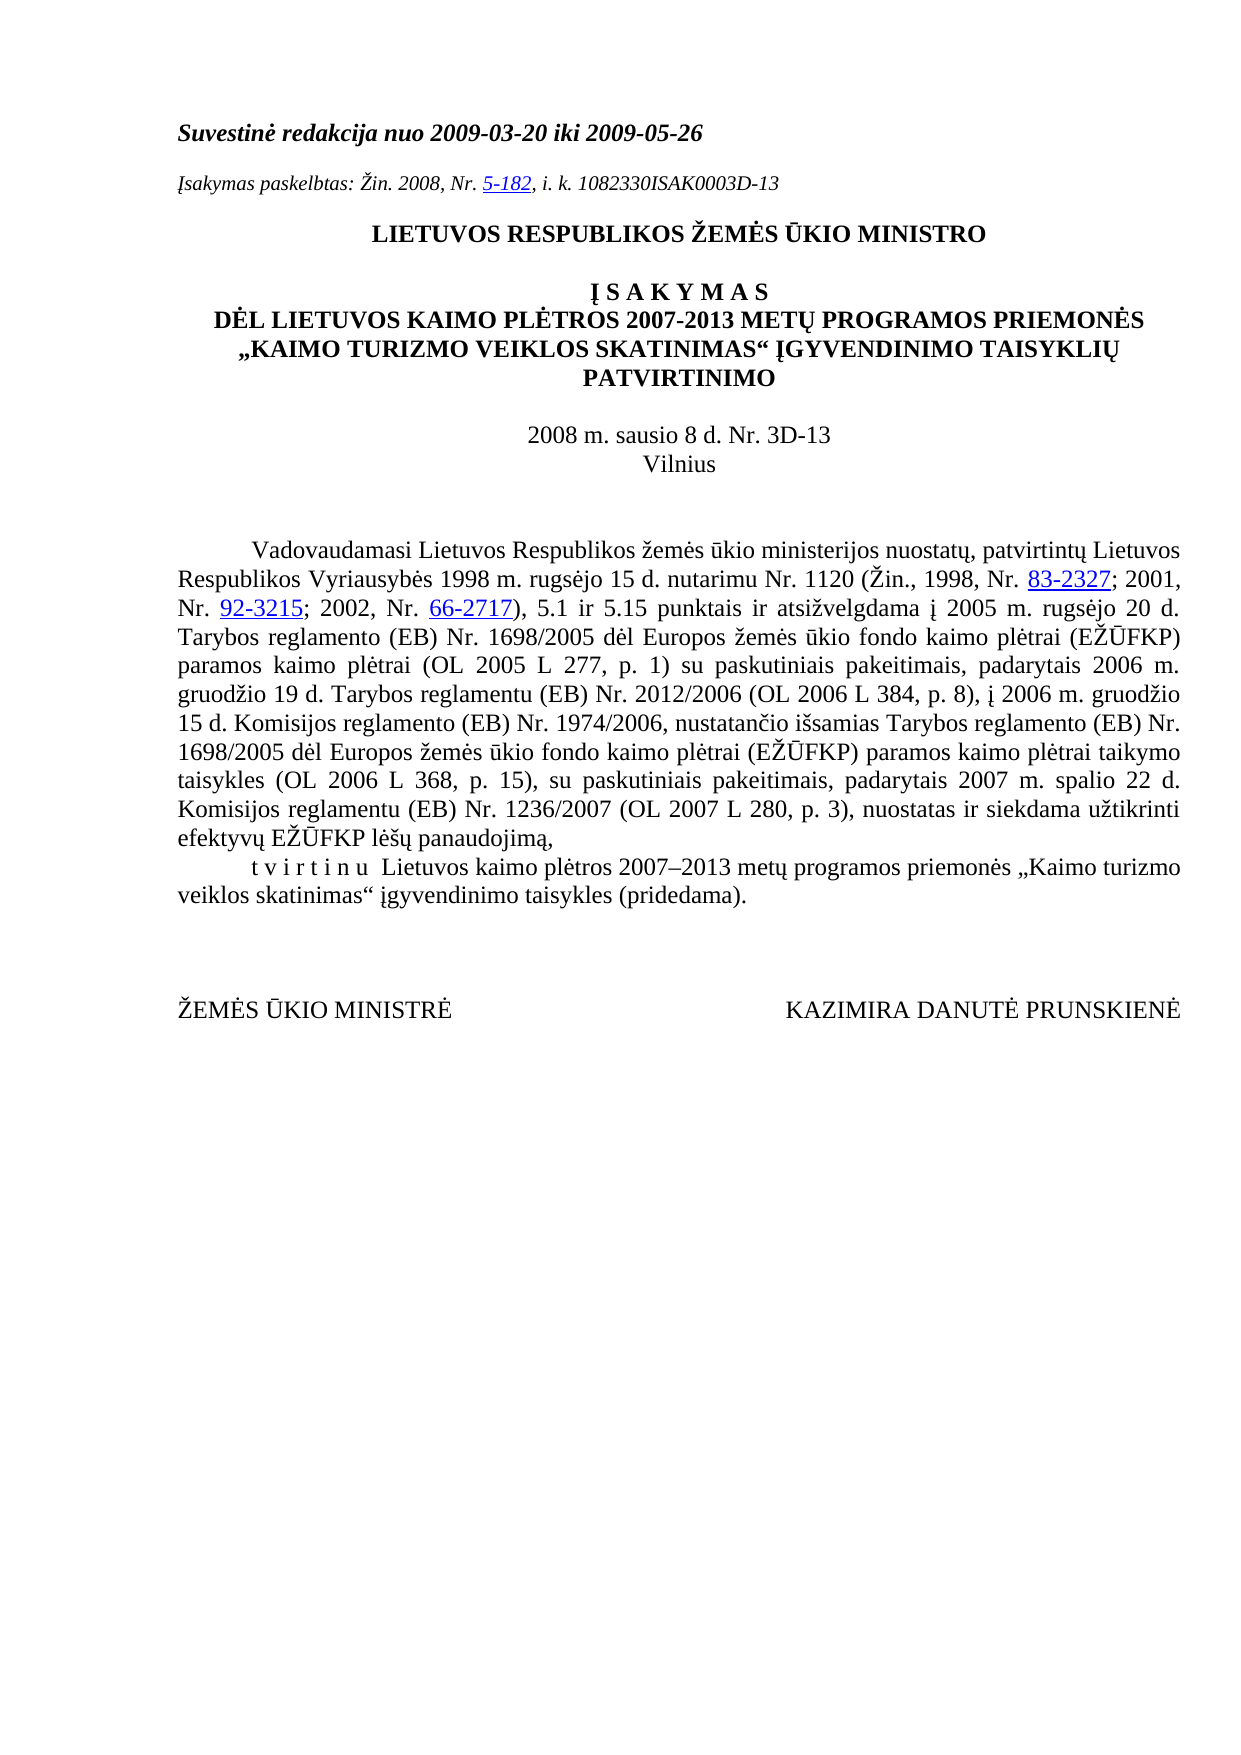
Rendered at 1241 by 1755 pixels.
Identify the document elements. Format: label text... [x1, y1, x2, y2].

text 2008 m. sausio 8 d. Nr. 3D-13 [177, 420, 1181, 449]
text DĖL LIETUVOS KAIMO PLĖTROS 2007-2013 METŲ PROGRAMOS PRIEMONĖS „KAIMO TURIZMO VEIKLOS SKATINIMAS“ ĮGYVENDINIMO TAISYKLIŲ PATVIRTINIMO [177, 305, 1181, 392]
text Vilnius [177, 449, 1181, 478]
text ŽEMĖS ŪKIO MINISTRĖ KAZIMIRA DANUTĖ PRUNSKIENĖ [177, 995, 1181, 1024]
text Vadovaudamasi Lietuvos Respublikos žemės ūkio ministerijos nuostatų, patvirtintų Lietuvos Respublikos Vyriausybės 1998 m. rugsėjo 15 d. nutarimu Nr. 1120 (Žin., 1998, Nr. 83-2327; 2001, Nr. 92-3215; 2002, Nr. 66-2717), 5.1 ir 5.15 punktais ir atsižvelgdama į 2005 m. rugsėjo 20 d. Tarybos reglamento (EB) Nr. 1698/2005 dėl Europos žemės ūkio fondo kaimo plėtrai (EŽŪFKP) paramos kaimo plėtrai (OL 2005 L 277, p. 1) su paskutiniais pakeitimais, padarytais 2006 m. gruodžio 19 d. Tarybos reglamentu (EB) Nr. 2012/2006 (OL 2006 L 384, p. 8), į 2006 m. gruodžio 15 d. Komisijos reglamento (EB) Nr. 1974/2006, nustatančio išsamias Tarybos reglamento (EB) Nr. 1698/2005 dėl Europos žemės ūkio fondo kaimo plėtrai (EŽŪFKP) paramos kaimo plėtrai taikymo taisykles (OL 2006 L 368, p. 15), su paskutiniais pakeitimais, padarytais 2007 m. spalio 22 d. Komisijos reglamentu (EB) Nr. 1236/2007 (OL 2007 L 280, p. 3), nuostatas ir siekdama užtikrinti efektyvų EŽŪFKP lėšų panaudojimą, [177, 535, 1181, 852]
text tvirtinu Lietuvos kaimo plėtros 2007–2013 metų programos priemonės „Kaimo turizmo veiklos skatinimas“ įgyvendinimo taisykles (pridedama). [177, 852, 1181, 909]
text LIETUVOS RESPUBLIKOS ŽEMĖS ŪKIO MINISTRO [177, 219, 1181, 248]
text Įsakymas paskelbtas: Žin. 2008, Nr. 5-182, i. k. 1082330ISAK0003D-13 [177, 171, 1181, 195]
text Į S A K Y M A S [177, 277, 1181, 305]
text Suvestinė redakcija nuo 2009-03-20 iki 2009-05-26 [177, 118, 1181, 147]
